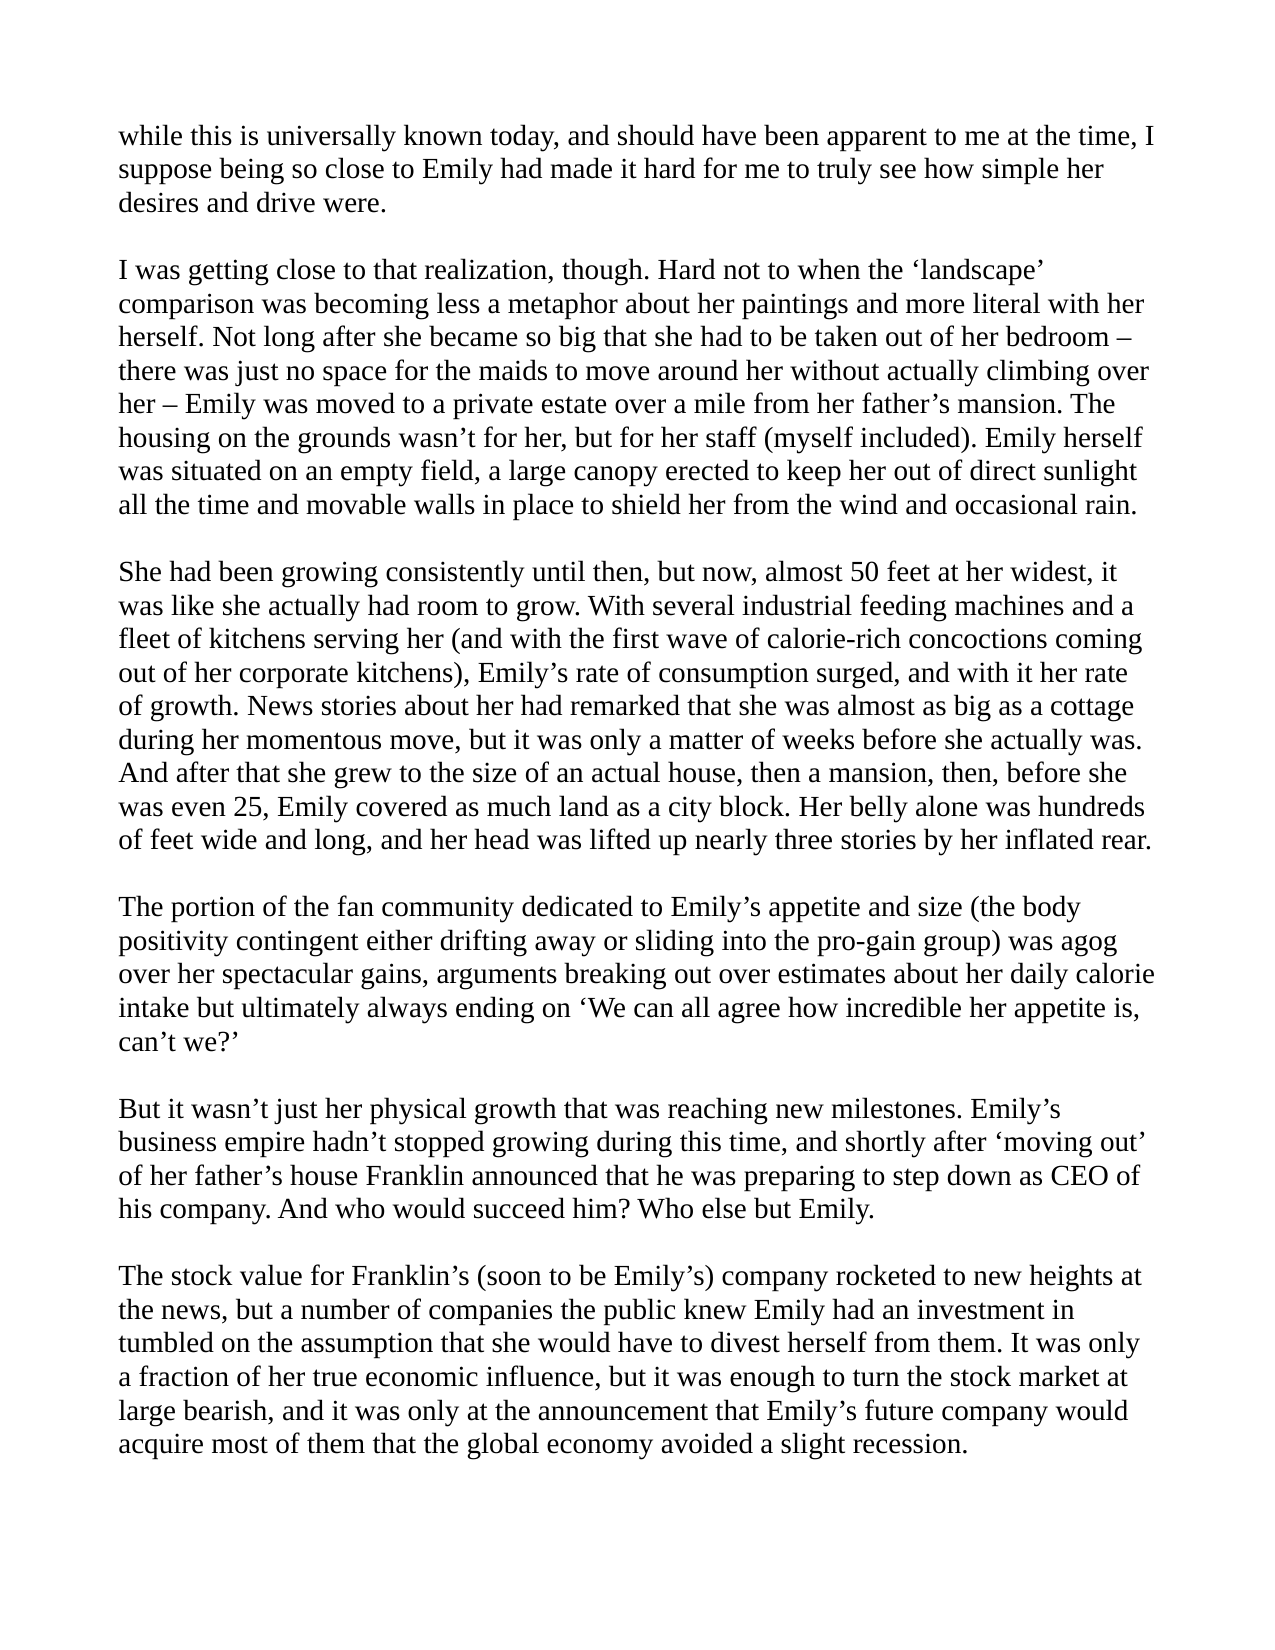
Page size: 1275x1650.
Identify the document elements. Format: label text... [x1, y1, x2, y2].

text The portion of the fan community dedicated to Emily’s appetite and size (the body positivity contingent either drifting away or sliding into the pro-gain group) was agog over her spectacular gains, arguments breaking out over estimates about her daily calorie intake but ultimately always ending on ‘We can all agree how incredible her appetite is, can’t we?’ [118, 889, 1157, 1057]
text But it wasn’t just her physical growth that was reaching new milestones. Emily’s business empire hadn’t stopped growing during this time, and shortly after ‘moving out’ of her father’s house Franklin announced that he was preparing to step down as CEO of his company. And who would succeed him? Who else but Emily. [118, 1091, 1157, 1225]
text I was getting close to that realization, though. Hard not to when the ‘landscape’ comparison was becoming less a metaphor about her paintings and more literal with her herself. Not long after she became so big that she had to be taken out of her bedroom – there was just no space for the maids to move around her without actually climbing over her – Emily was moved to a private estate over a mile from her father’s mansion. The housing on the grounds wasn’t for her, but for her staff (myself included). Emily herself was situated on an empty field, a large canopy erected to keep her out of direct sunlight all the time and movable walls in place to shield her from the wind and occasional rain. [118, 252, 1157, 521]
text The stock value for Franklin’s (soon to be Emily’s) company rocketed to new heights at the news, but a number of companies the public knew Emily had an investment in tumbled on the assumption that she would have to divest herself from them. It was only a fraction of her true economic influence, but it was enough to turn the stock market at large bearish, and it was only at the announcement that Emily’s future company would acquire most of them that the global economy avoided a slight recession. [118, 1258, 1157, 1460]
text while this is universally known today, and should have been apparent to me at the time, I suppose being so close to Emily had made it hard for me to truly see how simple her desires and drive were. [118, 118, 1157, 219]
text She had been growing consistently until then, but now, almost 50 feet at her widest, it was like she actually had room to grow. With several industrial feeding machines and a fleet of kitchens serving her (and with the first wave of calorie-rich concoctions coming out of her corporate kitchens), Emily’s rate of consumption surged, and with it her rate of growth. News stories about her had remarked that she was almost as big as a cottage during her momentous move, but it was only a matter of weeks before she actually was. And after that she grew to the size of an actual house, then a mansion, then, before she was even 25, Emily covered as much land as a city block. Her belly alone was hundreds of feet wide and long, and her head was lifted up nearly three stories by her inflated rear. [118, 554, 1157, 856]
